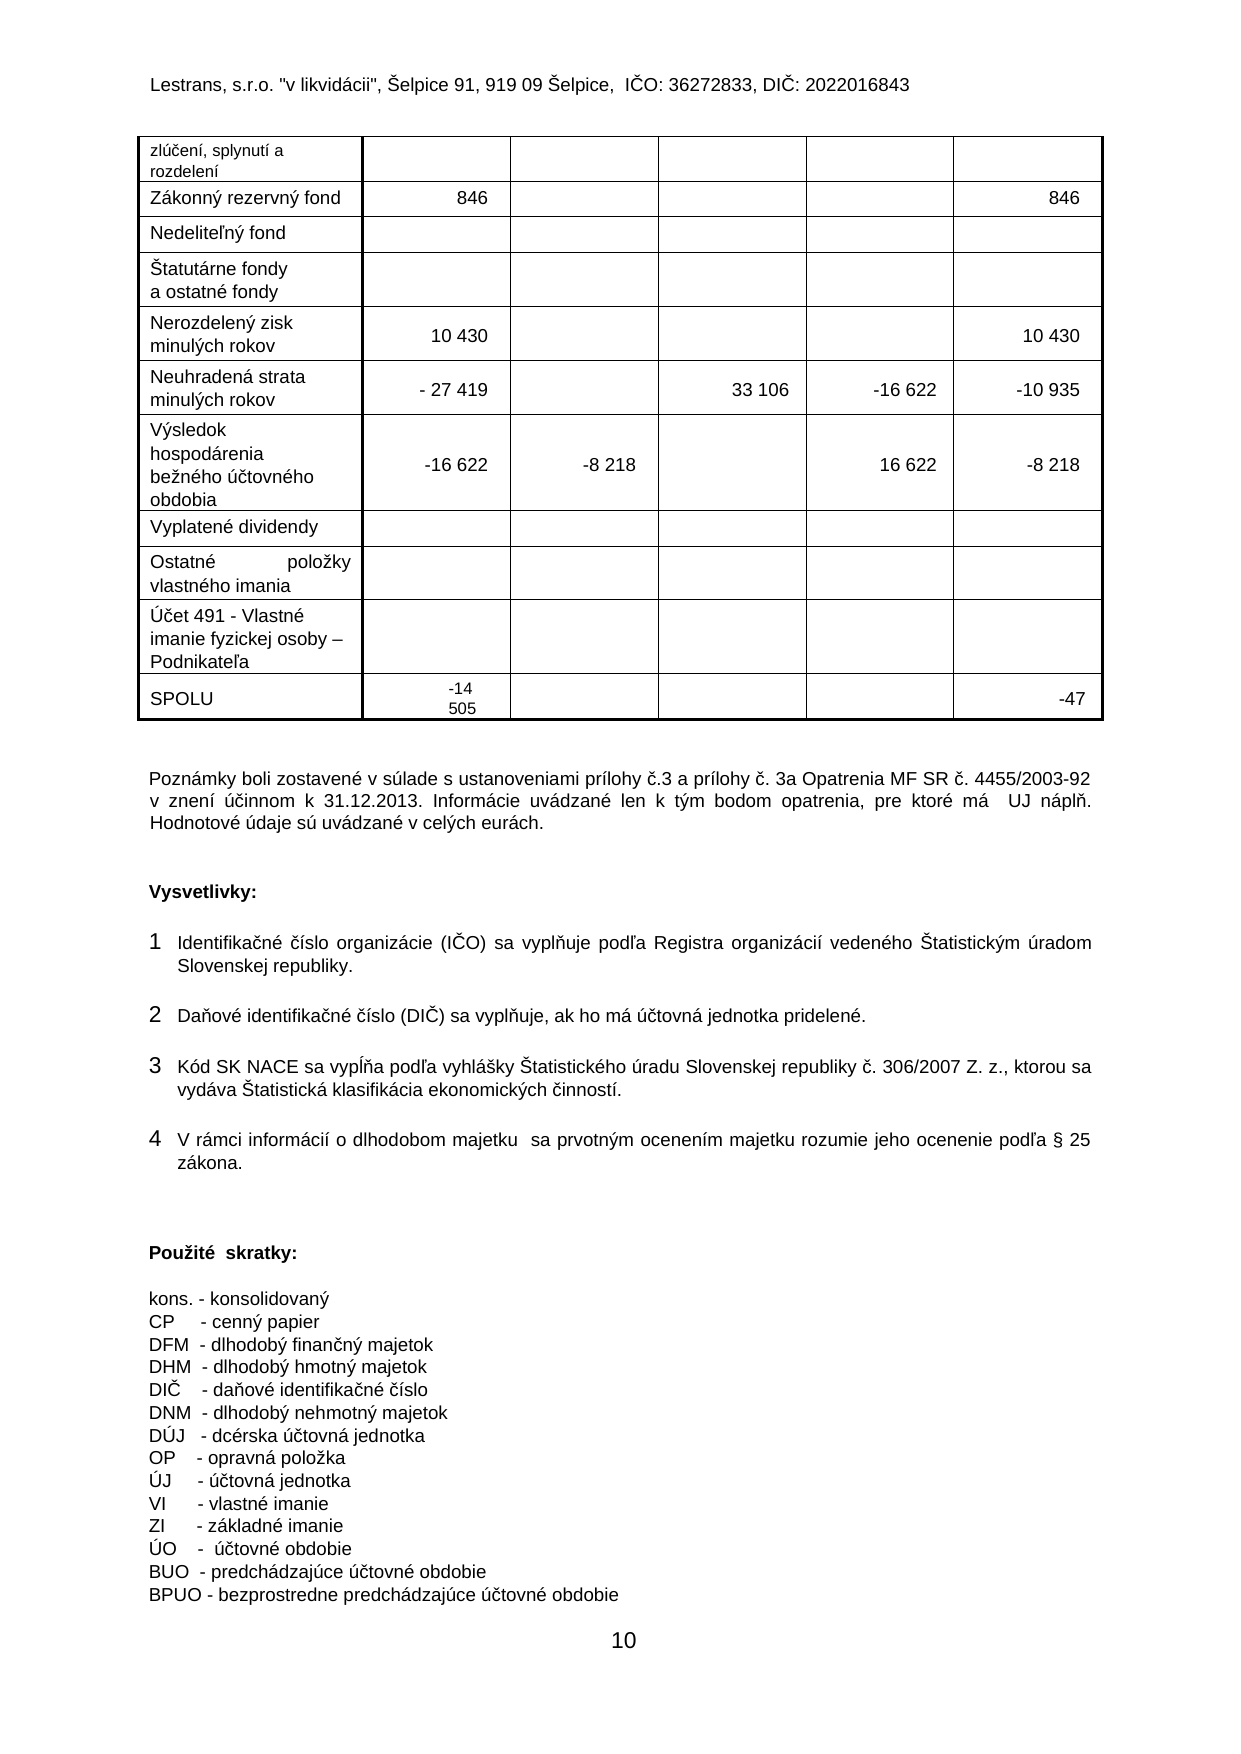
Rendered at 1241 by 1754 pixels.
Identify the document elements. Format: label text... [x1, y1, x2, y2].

table_cell [511, 361, 658, 414]
table_cell 846 [364, 182, 510, 216]
list Kód SK NACE sa vypĺňa podľa vyhlášky Štatistického úradu Slovenskej republiky č. 306/2007 Z. z., ktorou sa vydáva Štatistická klasifikácia ekonomických činností. [149, 1052, 1092, 1100]
table_cell Účet 491 - Vlastné imanie fyzickej osoby – Podnikateľa [140, 600, 361, 673]
table_cell [807, 137, 953, 181]
table_cell Zákonný rezervný fond [140, 182, 361, 216]
table_cell zlúčení, splynutí a rozdelení [140, 137, 361, 181]
table_cell 846 [954, 182, 1101, 216]
table_cell [807, 674, 953, 718]
table_cell -47 [954, 674, 1101, 718]
table_cell Ostatné položky vlastného imania [140, 547, 361, 599]
table_cell [511, 217, 658, 252]
table_cell [954, 547, 1101, 599]
table_cell [807, 600, 953, 673]
table_cell -8 218 [511, 415, 658, 510]
text VI - vlastné imanie [148, 1492, 1092, 1514]
table_cell Nerozdelený zisk minulých rokov [140, 307, 361, 360]
table_cell [511, 182, 658, 216]
list Identifikačné číslo organizácie (IČO) sa vyplňuje podľa Registra organizácií vedeného Štatistickým úradom Slovenskej republiky. [149, 928, 1092, 977]
table_cell [511, 307, 658, 360]
table_cell [954, 511, 1101, 546]
text Použité skratky: [148, 1241, 981, 1263]
table_cell [954, 137, 1101, 181]
table_cell -16 622 [807, 361, 953, 414]
table_cell [511, 253, 658, 306]
text BPUO - bezprostredne predchádzajúce účtovné obdobie [148, 1583, 1092, 1605]
table_cell [364, 137, 510, 181]
table_cell [807, 547, 953, 599]
table_cell [659, 182, 806, 216]
table_cell Neuhradená strata minulých rokov [140, 361, 361, 414]
table_cell 10 430 [954, 307, 1101, 360]
table_cell [511, 511, 658, 546]
table_cell [807, 182, 953, 216]
table_cell [511, 547, 658, 599]
table_cell [364, 253, 510, 306]
text ÚJ - účtovná jednotka [148, 1470, 1092, 1491]
table_cell [954, 253, 1101, 306]
table_cell Nedeliteľný fond [140, 217, 361, 252]
table_cell [659, 547, 806, 599]
table_cell [659, 600, 806, 673]
text OP - opravná položka [148, 1447, 1092, 1469]
table_cell -10 935 [954, 361, 1101, 414]
text Poznámky boli zostavené v súlade s ustanoveniami prílohy č.3 a prílohy č. 3a Opatrenia MF SR č. 4455/2003-92 v znení účinnom k 31.12.2013. Informácie uvádzané len k tým bodom opatrenia, pre ktoré má UJ náplň. Hodnotové údaje sú uvádzané v celých eurách. [148, 768, 1092, 834]
text ZI - základné imanie [148, 1515, 1092, 1537]
table_cell -16 622 [364, 415, 510, 510]
table_cell [659, 511, 806, 546]
table_cell - 27 419 [364, 361, 510, 414]
table_cell [659, 307, 806, 360]
table_cell Vyplatené dividendy [140, 511, 361, 546]
text DIČ - daňové identifikačné číslo [148, 1379, 1092, 1401]
table_cell [659, 674, 806, 718]
text DFM - dlhodobý finančný majetok [148, 1333, 1092, 1355]
text DÚJ - dcérska účtovná jednotka [148, 1424, 1092, 1446]
table_cell [807, 253, 953, 306]
text BUO - predchádzajúce účtovné obdobie [148, 1561, 1092, 1582]
text DHM - dlhodobý hmotný majetok [148, 1356, 1092, 1378]
table_cell [659, 137, 806, 181]
table_cell Výsledok hospodárenia bežného účtovného obdobia [140, 415, 361, 510]
list Daňové identifikačné číslo (DIČ) sa vyplňuje, ak ho má účtovná jednotka pridelené. [149, 1001, 1092, 1027]
table_cell -8 218 [954, 415, 1101, 510]
text ÚO - účtovné obdobie [148, 1538, 1092, 1559]
table_cell [659, 217, 806, 252]
table_cell [659, 253, 806, 306]
table_cell [511, 137, 658, 181]
table_cell [954, 600, 1101, 673]
table_cell [954, 217, 1101, 252]
text DNM - dlhodobý nehmotný majetok [148, 1402, 1092, 1423]
list V rámci informácií o dlhodobom majetku sa prvotným ocenením majetku rozumie jeho ocenenie podľa § 25 zákona. [149, 1125, 1092, 1173]
table_cell 16 622 [807, 415, 953, 510]
table_cell [511, 674, 658, 718]
table_cell [807, 307, 953, 360]
table_cell Štatutárne fondy a ostatné fondy [140, 253, 361, 306]
text Vysvetlivky: [148, 881, 981, 903]
table_cell [364, 547, 510, 599]
table_cell SPOLU [140, 674, 361, 718]
table_cell [364, 600, 510, 673]
table_cell [511, 600, 658, 673]
text kons. - konsolidovaný [148, 1288, 1092, 1310]
table_cell [807, 217, 953, 252]
table_cell [364, 217, 510, 252]
table_cell 10 430 [364, 307, 510, 360]
table_cell [807, 511, 953, 546]
table_cell -14 505 [364, 674, 510, 718]
table_cell 33 106 [659, 361, 806, 414]
table_cell [659, 415, 806, 510]
table_cell [364, 511, 510, 546]
text CP - cenný papier [148, 1311, 1092, 1332]
